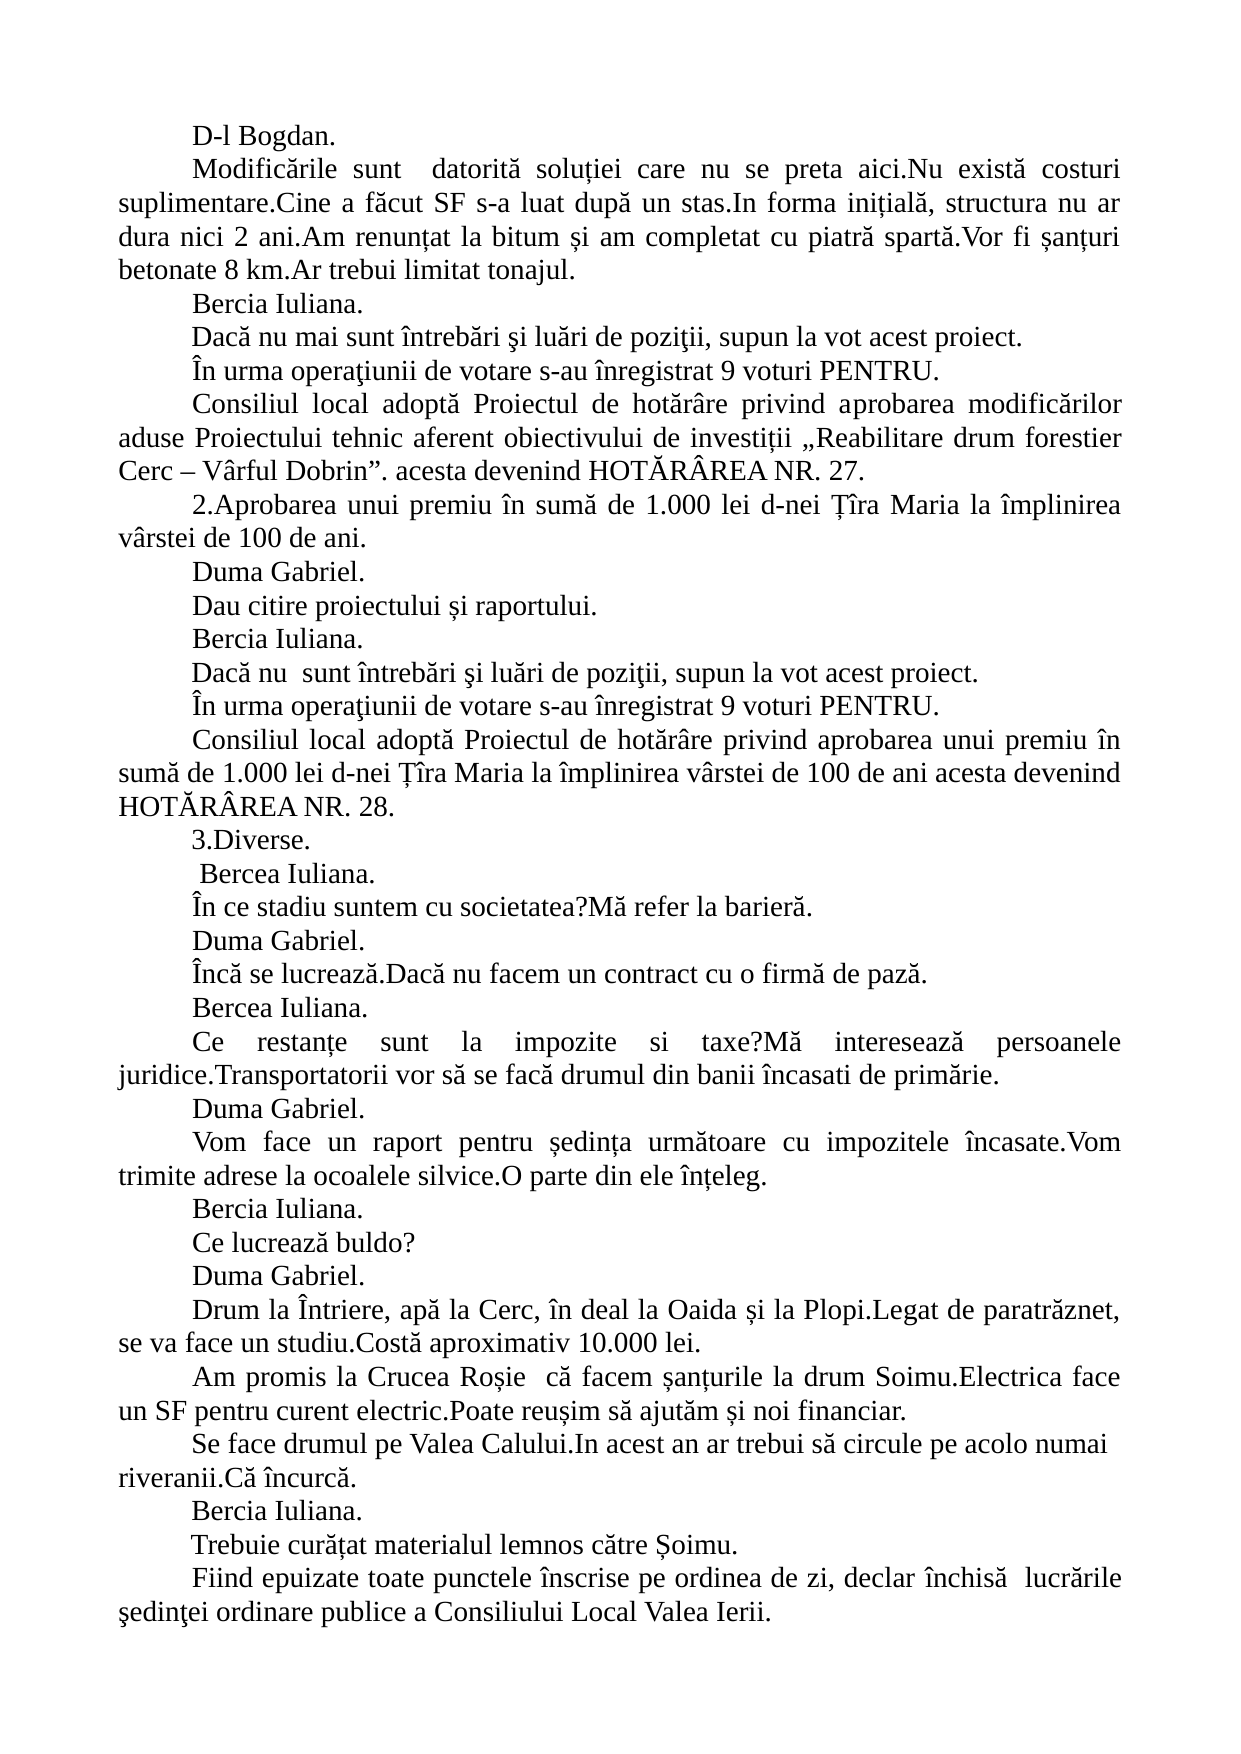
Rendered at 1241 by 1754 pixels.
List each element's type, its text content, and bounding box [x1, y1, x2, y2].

text Fiind epuizate toate punctele înscrise pe ordinea de zi, declar închisă lucrările şedinţei ordinare publice a Consiliului Local Valea Ierii. [118, 1560, 1122, 1627]
text Am promis la Crucea Roșie că facem șanțurile la drum Soimu.Electrica face un SF pentru curent electric.Poate reușim să ajutăm și noi financiar. [118, 1359, 1122, 1426]
text Modificările sunt datorită soluției care nu se preta aici.Nu există costuri suplimentare.Cine a făcut SF s-a luat după un stas.In forma inițială, structura nu ar dura nici 2 ani.Am renunțat la bitum și am completat cu piatră spartă.Vor fi șanțuri betonate 8 km.Ar trebui limitat tonajul. [118, 152, 1122, 286]
text Ce restanțe sunt la impozite si taxe?Mă interesează persoanele juridice.Transportatorii vor să se facă drumul din banii încasati de primărie. [118, 1024, 1122, 1091]
text Duma Gabriel. [118, 1258, 1122, 1292]
text 2.Aprobarea unui premiu în sumă de 1.000 lei d-nei Țîra Maria la împlinirea vârstei de 100 de ani. [118, 487, 1122, 554]
text Duma Gabriel. [118, 1091, 1122, 1124]
text Încă se lucrează.Dacă nu facem un contract cu o firmă de pază. [118, 957, 1122, 990]
text Ce lucrează buldo? [118, 1225, 1122, 1258]
text Bercia Iuliana. [118, 286, 1122, 319]
text În urma operaţiunii de votare s-au înregistrat 9 voturi PENTRU. [118, 688, 1122, 722]
text Dau citire proiectului și raportului. [118, 588, 1122, 621]
list 3.Diverse. [118, 822, 1122, 856]
text Trebuie curățat materialul lemnos către Șoimu. [118, 1527, 1122, 1560]
text Bercea Iuliana. [118, 990, 1122, 1024]
text În urma operaţiunii de votare s-au înregistrat 9 voturi PENTRU. [118, 353, 1122, 386]
text În ce stadiu suntem cu societatea?Mă refer la barieră. [118, 889, 1122, 923]
text Bercia Iuliana. [118, 1493, 1122, 1527]
text Duma Gabriel. [118, 554, 1122, 588]
text Bercea Iuliana. [118, 856, 1122, 889]
text Vom face un raport pentru ședința următoare cu impozitele încasate.Vom trimite adrese la ocoalele silvice.O parte din ele înțeleg. [118, 1124, 1122, 1191]
text Dacă nu sunt întrebări şi luări de poziţii, supun la vot acest proiect. [118, 655, 1122, 688]
text Drum la Întriere, apă la Cerc, în deal la Oaida și la Plopi.Legat de paratrăznet, se va face un studiu.Costă aproximativ 10.000 lei. [118, 1292, 1122, 1359]
text Se face drumul pe Valea Calului.In acest an ar trebui să circule pe acolo numai riveranii.Că încurcă. [118, 1426, 1122, 1493]
text Consiliul local adoptă Proiectul de hotărâre privind aprobarea unui premiu în sumă de 1.000 lei d-nei Țîra Maria la împlinirea vârstei de 100 de ani acesta devenind HOTĂRÂREA NR. 28. [118, 722, 1122, 822]
text Bercia Iuliana. [118, 621, 1122, 655]
text Dacă nu mai sunt întrebări şi luări de poziţii, supun la vot acest proiect. [118, 319, 1122, 353]
text D-l Bogdan. [118, 118, 1122, 152]
text Duma Gabriel. [118, 923, 1122, 957]
text Consiliul local adoptă Proiectul de hotărâre privind aprobarea modificărilor aduse Proiectului tehnic aferent obiectivului de investiții „Reabilitare drum forestier Cerc – Vârful Dobrin”. acesta devenind HOTĂRÂREA NR. 27. [118, 386, 1122, 487]
text Bercia Iuliana. [118, 1191, 1122, 1225]
